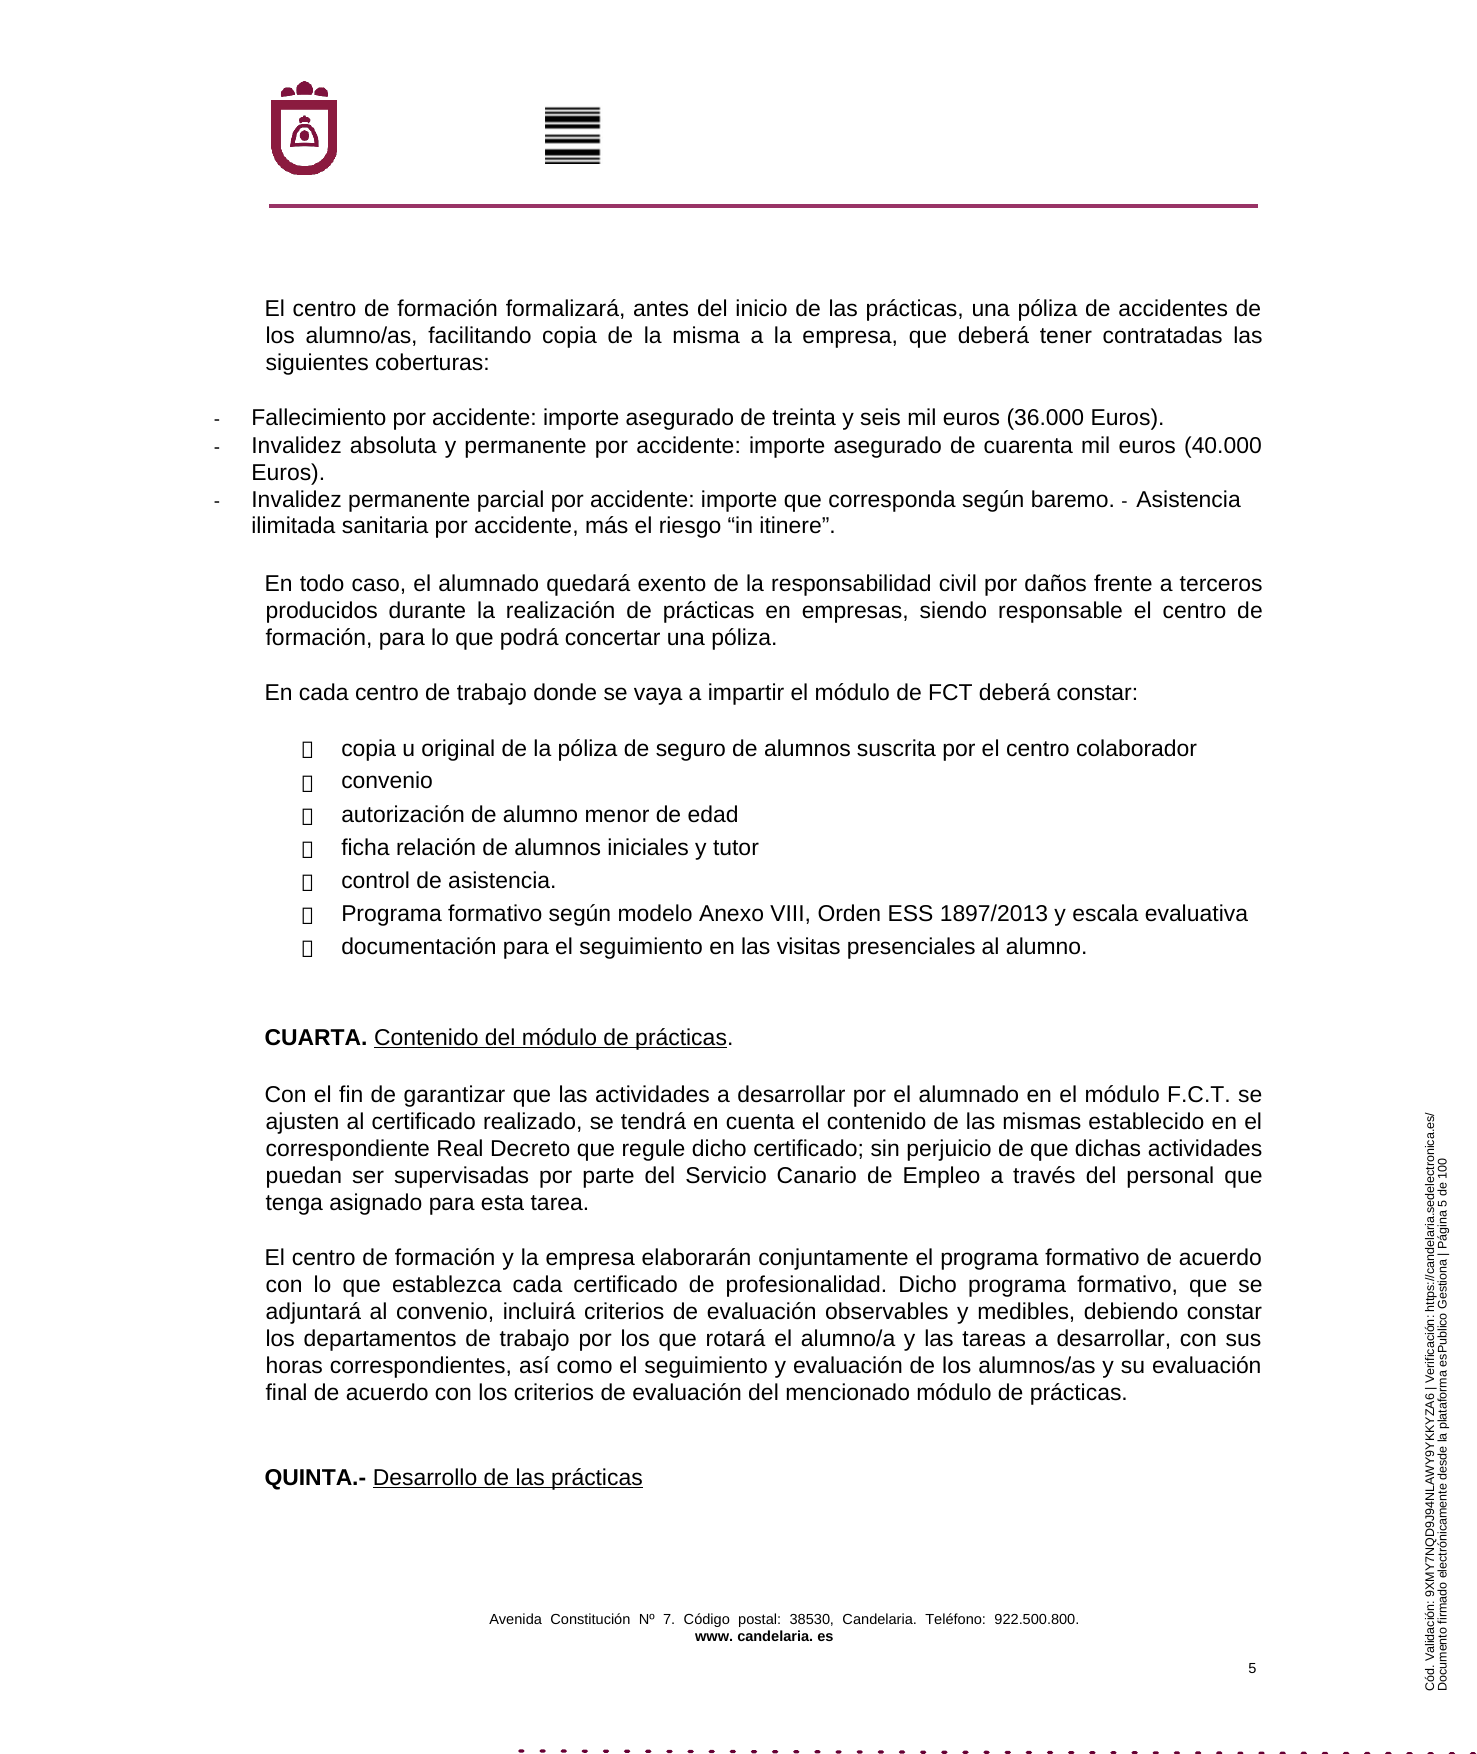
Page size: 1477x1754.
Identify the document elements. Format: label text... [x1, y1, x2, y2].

table_cell  [266, 834, 341, 867]
table_cell autorización de alumno menor de edad [341, 801, 1253, 833]
table_cell  [266, 768, 341, 801]
table_cell ficha relación de alumnos iniciales y tutor [341, 834, 1253, 867]
text El centro de formación y la empresa elaborarán conjuntamente el programa formativo de acuerdo con lo que establezca cada certificado de profesionalidad. Dicho programa formativo, que se adjuntará al convenio, incluirá criterios de evaluación observables y medibles, debiendo constar los departamentos de trabajo por los que rotará el alumno/a y las tareas a desarrollar, con sus horas correspondientes, así como el seguimiento y evaluación de los alumnos/as y su evaluación final de acuerdo con los criterios de evaluación del mencionado módulo de prácticas. [264, 1244, 1263, 1405]
text Con el fin de garantizar que las actividades a desarrollar por el alumnado en el módulo F.C.T. se ajusten al certificado realizado, se tendrá en cuenta el contenido de las mismas establecido en el correspondiente Real Decreto que regule dicho certificado; sin perjuicio de que dichas actividades puedan ser supervisadas por parte del Servicio Canario de Empleo a través del personal que tenga asignado para esta tarea. [264, 1081, 1263, 1215]
list Invalidez absoluta y permanente por accidente: importe asegurado de cuarenta mil euros (40.000 Euros). [214, 432, 1263, 485]
table_cell  [266, 801, 341, 833]
table_cell control de asistencia. [341, 867, 1253, 899]
table_cell Programa formativo según modelo Anexo VIII, Orden ESS 1897/2013 y escala evaluativa [341, 900, 1253, 933]
table_cell  [266, 933, 341, 1022]
text En cada centro de trabajo donde se vaya a impartir el módulo de FCT deberá constar: [264, 679, 1263, 706]
table_cell  [266, 900, 341, 933]
table_header copia u original de la póliza de seguro de alumnos suscrita por el centro colaborador [341, 735, 1253, 767]
list Fallecimiento por accidente: importe asegurado de treinta y seis mil euros (36.000 Euros). [214, 404, 1263, 431]
text QUINTA.- Desarrollo de las prácticas [264, 1462, 1269, 1491]
table_cell  [266, 867, 341, 899]
list Invalidez permanente parcial por accidente: importe que corresponda según baremo. - Asistencia ilimitada sanitaria por accidente, más el riesgo “in itinere”. [214, 486, 1263, 539]
text En todo caso, el alumnado quedará exento de la responsabilidad civil por daños frente a terceros producidos durante la realización de prácticas en empresas, siendo responsable el centro de formación, para lo que podrá concertar una póliza. [264, 570, 1263, 650]
table_cell documentación para el seguimiento en las visitas presenciales al alumno. [341, 933, 1253, 1022]
text CUARTA. Contenido del módulo de prácticas. [264, 1022, 1269, 1051]
table_header  [266, 735, 341, 767]
table_cell convenio [341, 768, 1253, 801]
text El centro de formación formalizará, antes del inicio de las prácticas, una póliza de accidentes de los alumno/as, facilitando copia de la misma a la empresa, que deberá tener contratadas las siguientes coberturas: [264, 295, 1263, 375]
